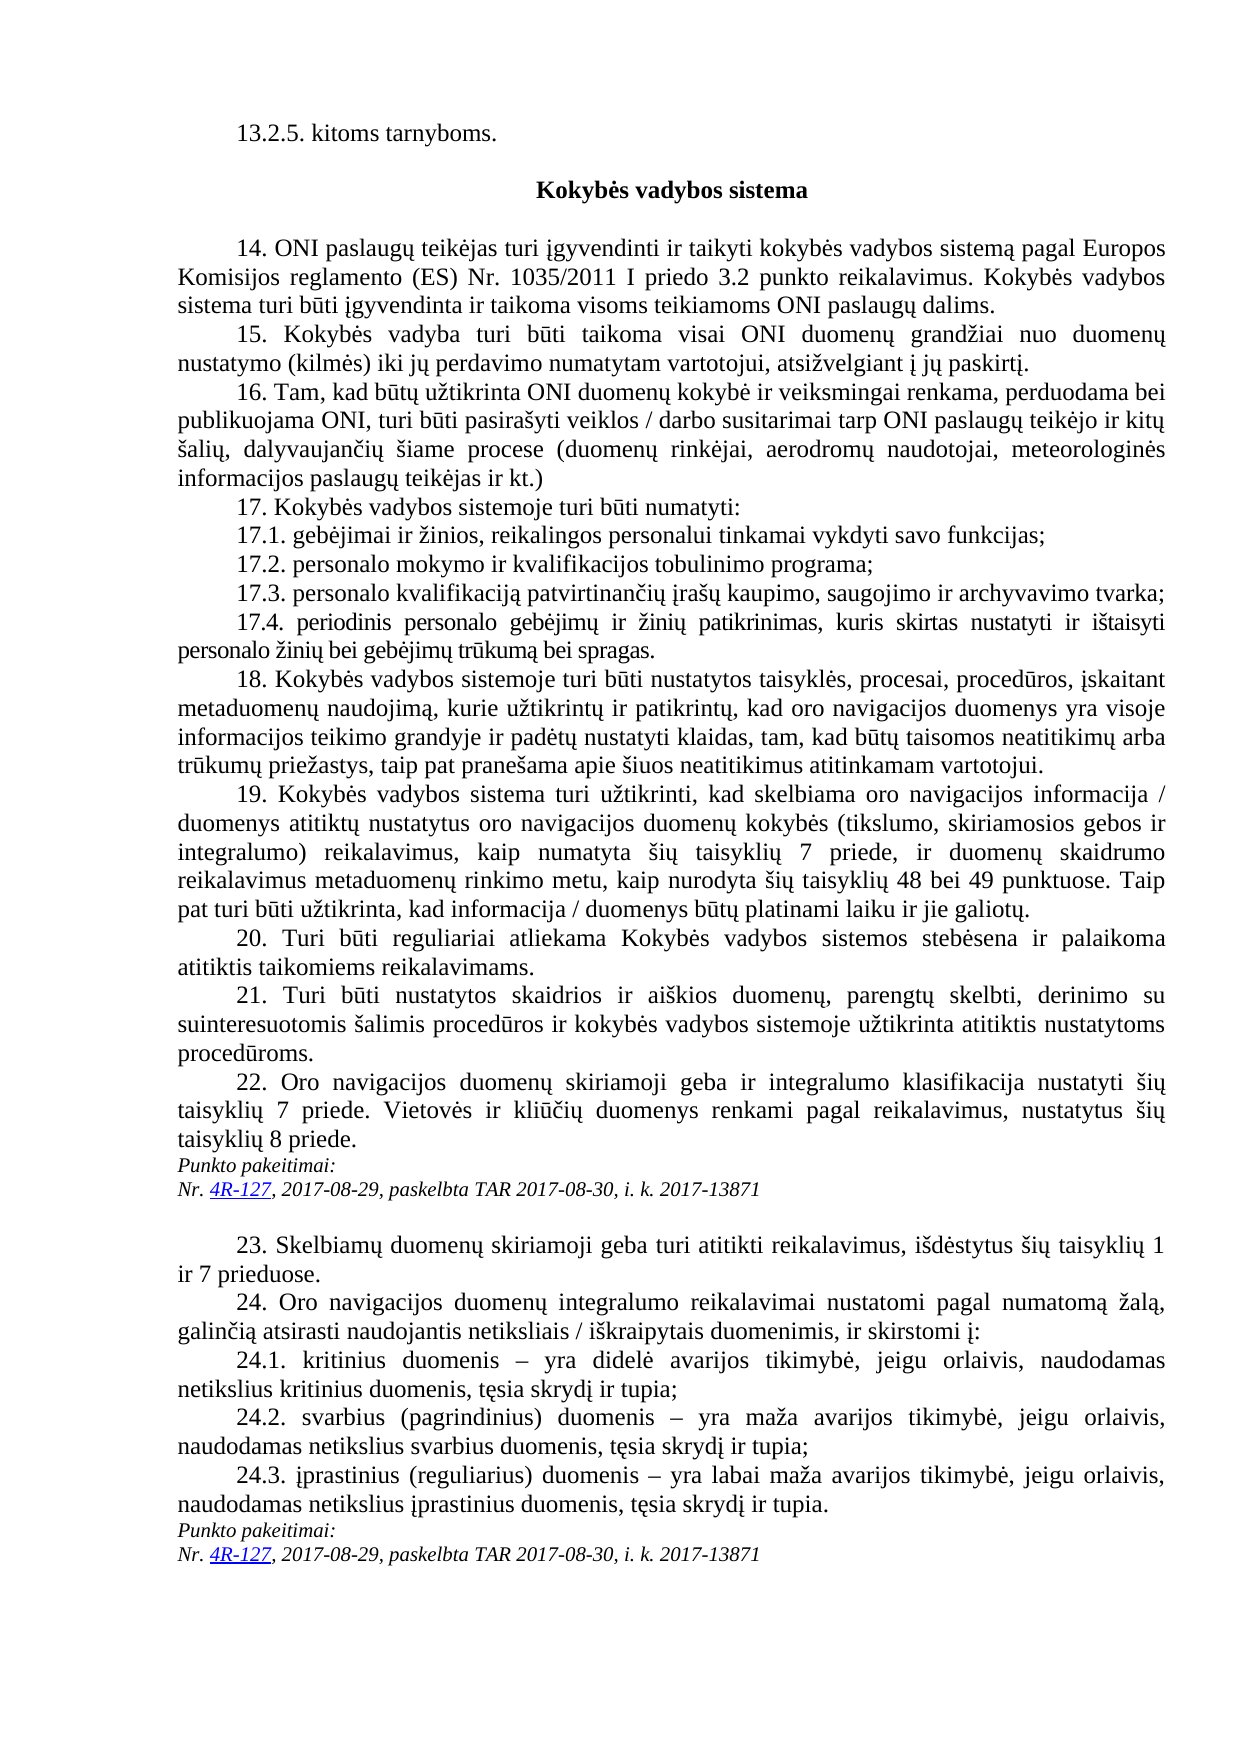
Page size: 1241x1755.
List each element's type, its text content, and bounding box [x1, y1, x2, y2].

text Nr. 4R-127, 2017-08-29, paskelbta TAR 2017-08-30, i. k. 2017-13871 [177, 1177, 1166, 1201]
text 14. ONI paslaugų teikėjas turi įgyvendinti ir taikyti kokybės vadybos sistemą pagal Europos Komisijos reglamento (ES) Nr. 1035/2011 I priedo 3.2 punkto reikalavimus. Kokybės vadybos sistema turi būti įgyvendinta ir taikoma visoms teikiamoms ONI paslaugų dalims. [177, 233, 1166, 319]
text 21. Turi būti nustatytos skaidrios ir aiškios duomenų, parengtų skelbti, derinimo su suinteresuotomis šalimis procedūros ir kokybės vadybos sistemoje užtikrinta atitiktis nustatytoms procedūroms. [177, 981, 1166, 1067]
text 13.2.5. kitoms tarnyboms. [177, 118, 1166, 147]
text 20. Turi būti reguliariai atliekama Kokybės vadybos sistemos stebėsena ir palaikoma atitiktis taikomiems reikalavimams. [177, 923, 1166, 981]
text 24. Oro navigacijos duomenų integralumo reikalavimai nustatomi pagal numatomą žalą, galinčią atsirasti naudojantis netiksliais / iškraipytais duomenimis, ir skirstomi į: [177, 1287, 1166, 1345]
text 18. Kokybės vadybos sistemoje turi būti nustatytos taisyklės, procesai, procedūros, įskaitant metaduomenų naudojimą, kurie užtikrintų ir patikrintų, kad oro navigacijos duomenys yra visoje informacijos teikimo grandyje ir padėtų nustatyti klaidas, tam, kad būtų taisomos neatitikimų arba trūkumų priežastys, taip pat pranešama apie šiuos neatitikimus atitinkamam vartotojui. [177, 664, 1166, 779]
text 17.3. personalo kvalifikaciją patvirtinančių įrašų kaupimo, saugojimo ir archyvavimo tvarka; [177, 578, 1166, 607]
text 16. Tam, kad būtų užtikrinta ONI duomenų kokybė ir veiksmingai renkama, perduodama bei publikuojama ONI, turi būti pasirašyti veiklos / darbo susitarimai tarp ONI paslaugų teikėjo ir kitų šalių, dalyvaujančių šiame procese (duomenų rinkėjai, aerodromų naudotojai, meteorologinės informacijos paslaugų teikėjas ir kt.) [177, 377, 1166, 492]
text 17.4. periodinis personalo gebėjimų ir žinių patikrinimas, kuris skirtas nustatyti ir ištaisyti personalo žinių bei gebėjimų trūkumą bei spragas. [177, 607, 1166, 664]
text 19. Kokybės vadybos sistema turi užtikrinti, kad skelbiama oro navigacijos informacija / duomenys atitiktų nustatytus oro navigacijos duomenų kokybės (tikslumo, skiriamosios gebos ir integralumo) reikalavimus, kaip numatyta šių taisyklių 7 priede, ir duomenų skaidrumo reikalavimus metaduomenų rinkimo metu, kaip nurodyta šių taisyklių 48 bei 49 punktuose. Taip pat turi būti užtikrinta, kad informacija / duomenys būtų platinami laiku ir jie galiotų. [177, 779, 1166, 923]
text 23. Skelbiamų duomenų skiriamoji geba turi atitikti reikalavimus, išdėstytus šių taisyklių 1 ir 7 prieduose. [177, 1230, 1166, 1287]
text 24.2. svarbius (pagrindinius) duomenis – yra maža avarijos tikimybė, jeigu orlaivis, naudodamas netikslius svarbius duomenis, tęsia skrydį ir tupia; [177, 1402, 1166, 1460]
text 24.1. kritinius duomenis – yra didelė avarijos tikimybė, jeigu orlaivis, naudodamas netikslius kritinius duomenis, tęsia skrydį ir tupia; [177, 1345, 1166, 1402]
text 17. Kokybės vadybos sistemoje turi būti numatyti: [177, 492, 1166, 521]
text Kokybės vadybos sistema [177, 176, 1166, 204]
text Punkto pakeitimai: [177, 1517, 1166, 1542]
text Nr. 4R-127, 2017-08-29, paskelbta TAR 2017-08-30, i. k. 2017-13871 [177, 1542, 1166, 1566]
text 17.2. personalo mokymo ir kvalifikacijos tobulinimo programa; [177, 549, 1166, 578]
text 24.3. įprastinius (reguliarius) duomenis – yra labai maža avarijos tikimybė, jeigu orlaivis, naudodamas netikslius įprastinius duomenis, tęsia skrydį ir tupia. [177, 1460, 1166, 1517]
text 15. Kokybės vadyba turi būti taikoma visai ONI duomenų grandžiai nuo duomenų nustatymo (kilmės) iki jų perdavimo numatytam vartotojui, atsižvelgiant į jų paskirtį. [177, 319, 1166, 377]
text 17.1. gebėjimai ir žinios, reikalingos personalui tinkamai vykdyti savo funkcijas; [177, 521, 1166, 549]
text 22. Oro navigacijos duomenų skiriamoji geba ir integralumo klasifikacija nustatyti šių taisyklių 7 priede. Vietovės ir kliūčių duomenys renkami pagal reikalavimus, nustatytus šių taisyklių 8 priede. [177, 1067, 1166, 1153]
text Punkto pakeitimai: [177, 1153, 1166, 1177]
